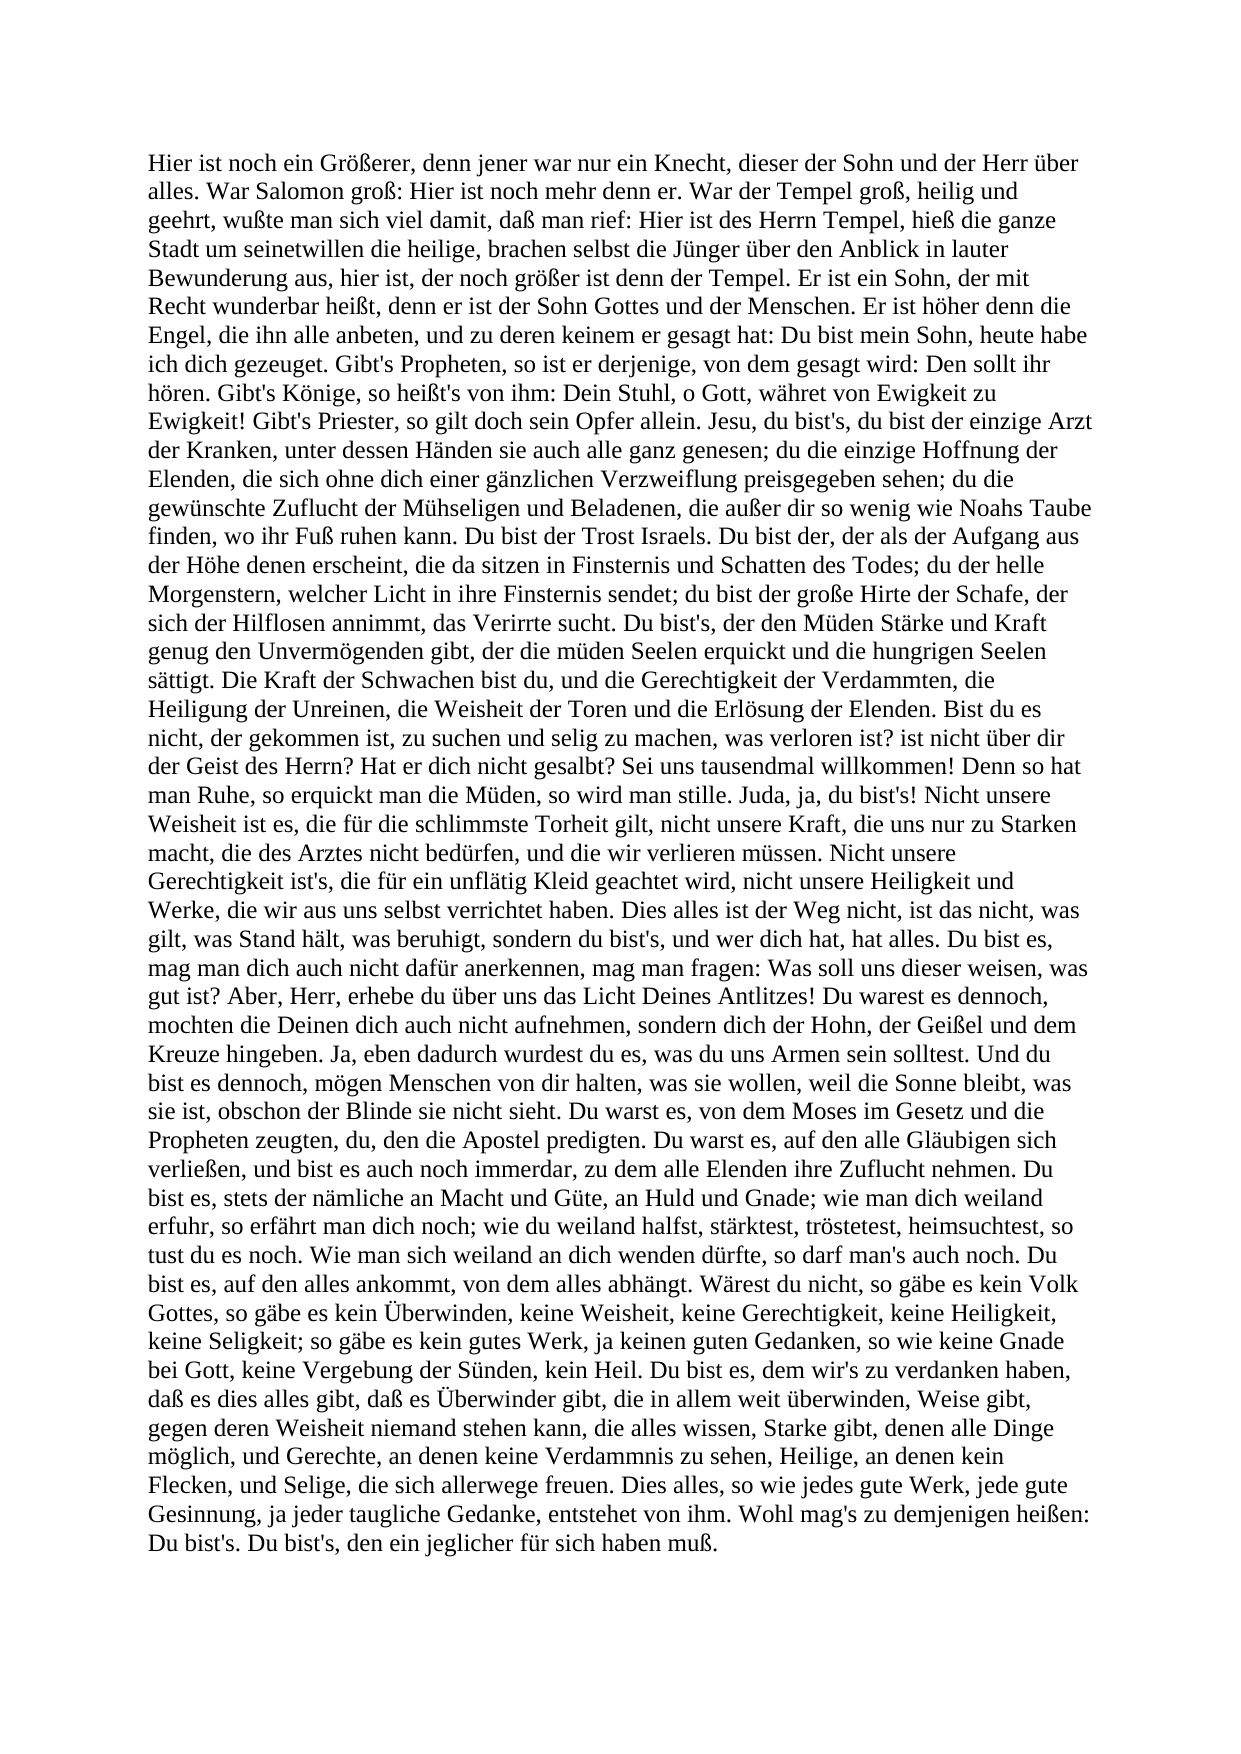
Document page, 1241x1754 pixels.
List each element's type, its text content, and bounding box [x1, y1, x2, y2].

text Hier ist noch ein Größerer, denn jener war nur ein Knecht, dieser der Sohn und der Herr über alles. War Salomon groß: Hier ist noch mehr denn er. War der Tempel groß, heilig und geehrt, wußte man sich viel damit, daß man rief: Hier ist des Herrn Tempel, hieß die ganze Stadt um seinetwillen die heilige, brachen selbst die Jünger über den Anblick in lauter Bewunderung aus, hier ist, der noch größer ist denn der Tempel. Er ist ein Sohn, der mit Recht wunderbar heißt, denn er ist der Sohn Gottes und der Menschen. Er ist höher denn die Engel, die ihn alle anbeten, und zu deren keinem er gesagt hat: Du bist mein Sohn, heute habe ich dich gezeuget. Gibt's Propheten, so ist er derjenige, von dem gesagt wird: Den sollt ihr hören. Gibt's Könige, so heißt's von ihm: Dein Stuhl, o Gott, währet von Ewigkeit zu Ewigkeit! Gibt's Priester, so gilt doch sein Opfer allein. Jesu, du bist's, du bist der einzige Arzt der Kranken, unter dessen Händen sie auch alle ganz genesen; du die einzige Hoffnung der Elenden, die sich ohne dich einer gänzlichen Verzweiflung preisgegeben sehen; du die gewünschte Zuflucht der Mühseligen und Beladenen, die außer dir so wenig wie Noahs Taube finden, wo ihr Fuß ruhen kann. Du bist der Trost Israels. Du bist der, der als der Aufgang aus der Höhe denen erscheint, die da sitzen in Finsternis und Schatten des Todes; du der helle Morgenstern, welcher Licht in ihre Finsternis sendet; du bist der große Hirte der Schafe, der sich der Hilflosen annimmt, das Verirrte sucht. Du bist's, der den Müden Stärke und Kraft genug den Unvermögenden gibt, der die müden Seelen erquickt und die hungrigen Seelen sättigt. Die Kraft der Schwachen bist du, und die Gerechtigkeit der Verdammten, die Heiligung der Unreinen, die Weisheit der Toren und die Erlösung der Elenden. Bist du es nicht, der gekommen ist, zu suchen und selig zu machen, was verloren ist? ist nicht über dir der Geist des Herrn? Hat er dich nicht gesalbt? Sei uns tausendmal willkommen! Denn so hat man Ruhe, so erquickt man die Müden, so wird man stille. Juda, ja, du bist's! Nicht unsere Weisheit ist es, die für die schlimmste Torheit gilt, nicht unsere Kraft, die uns nur zu Starken macht, die des Arztes nicht bedürfen, und die wir verlieren müssen. Nicht unsere Gerechtigkeit ist's, die für ein unflätig Kleid geachtet wird, nicht unsere Heiligkeit und Werke, die wir aus uns selbst verrichtet haben. Dies alles ist der Weg nicht, ist das nicht, was gilt, was Stand hält, was beruhigt, sondern du bist's, und wer dich hat, hat alles. Du bist es, mag man dich auch nicht dafür anerkennen, mag man fragen: Was soll uns dieser weisen, was gut ist? Aber, Herr, erhebe du über uns das Licht Deines Antlitzes! Du warest es dennoch, mochten die Deinen dich auch nicht aufnehmen, sondern dich der Hohn, der Geißel und dem Kreuze hingeben. Ja, eben dadurch wurdest du es, was du uns Armen sein solltest. Und du bist es dennoch, mögen Menschen von dir halten, was sie wollen, weil die Sonne bleibt, was sie ist, obschon der Blinde sie nicht sieht. Du warst es, von dem Moses im Gesetz und die Propheten zeugten, du, den die Apostel predigten. Du warst es, auf den alle Gläubigen sich verließen, und bist es auch noch immerdar, zu dem alle Elenden ihre Zuflucht nehmen. Du bist es, stets der nämliche an Macht und Güte, an Huld und Gnade; wie man dich weiland erfuhr, so erfährt man dich noch; wie du weiland halfst, stärktest, tröstetest, heimsuchtest, so tust du es noch. Wie man sich weiland an dich wenden dürfte, so darf man's auch noch. Du bist es, auf den alles ankommt, von dem alles abhängt. Wärest du nicht, so gäbe es kein Volk Gottes, so gäbe es kein Überwinden, keine Weisheit, keine Gerechtigkeit, keine Heiligkeit, keine Seligkeit; so gäbe es kein gutes Werk, ja keinen guten Gedanken, so wie keine Gnade bei Gott, keine Vergebung der Sünden, kein Heil. Du bist es, dem wir's zu verdanken haben, daß es dies alles gibt, daß es Überwinder gibt, die in allem weit überwinden, Weise gibt, gegen deren Weisheit niemand stehen kann, die alles wissen, Starke gibt, denen alle Dinge möglich, und Gerechte, an denen keine Verdammnis zu sehen, Heilige, an denen kein Flecken, und Selige, die sich allerwege freuen. Dies alles, so wie jedes gute Werk, jede gute Gesinnung, ja jeder taugliche Gedanke, entstehet von ihm. Wohl mag's zu demjenigen heißen: Du bist's. Du bist's, den ein jeglicher für sich haben muß. [148, 148, 1093, 1556]
